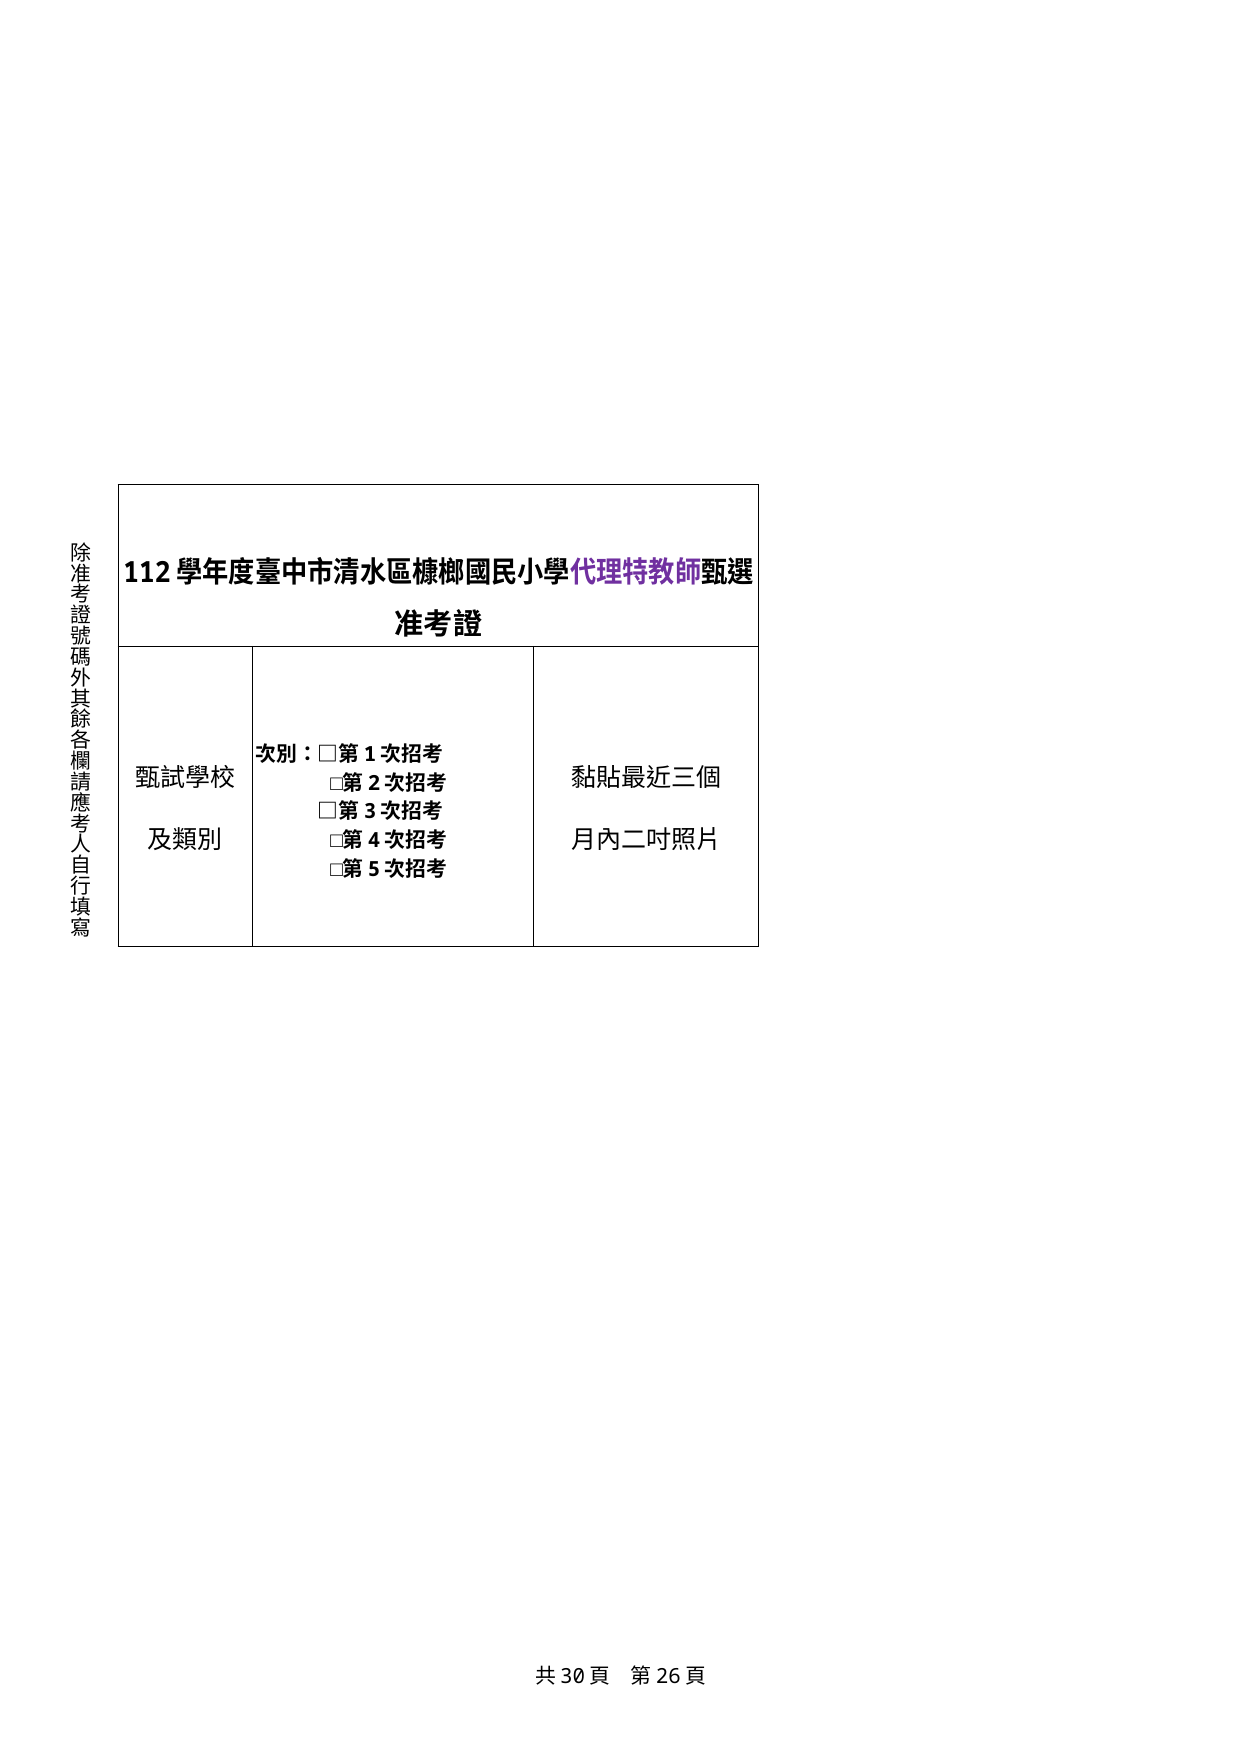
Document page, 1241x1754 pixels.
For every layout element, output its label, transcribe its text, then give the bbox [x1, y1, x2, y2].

table_cell 次別：□第1次招考 □第2次招考 □第3次招考 □第4次招考 □第5次招考 [253, 647, 533, 946]
table_cell 黏貼最近三個 月內二吋照片 [534, 647, 758, 946]
table_header 112學年度臺中市清水區槺榔國民小學代理特教師甄選 准考證 [21, 542, 96, 961]
table_cell 甄試學校 及類別 [119, 647, 252, 946]
table_header 112學年度臺中市清水區槺榔國民小學代理特教師甄選 准考證 [119, 485, 758, 646]
